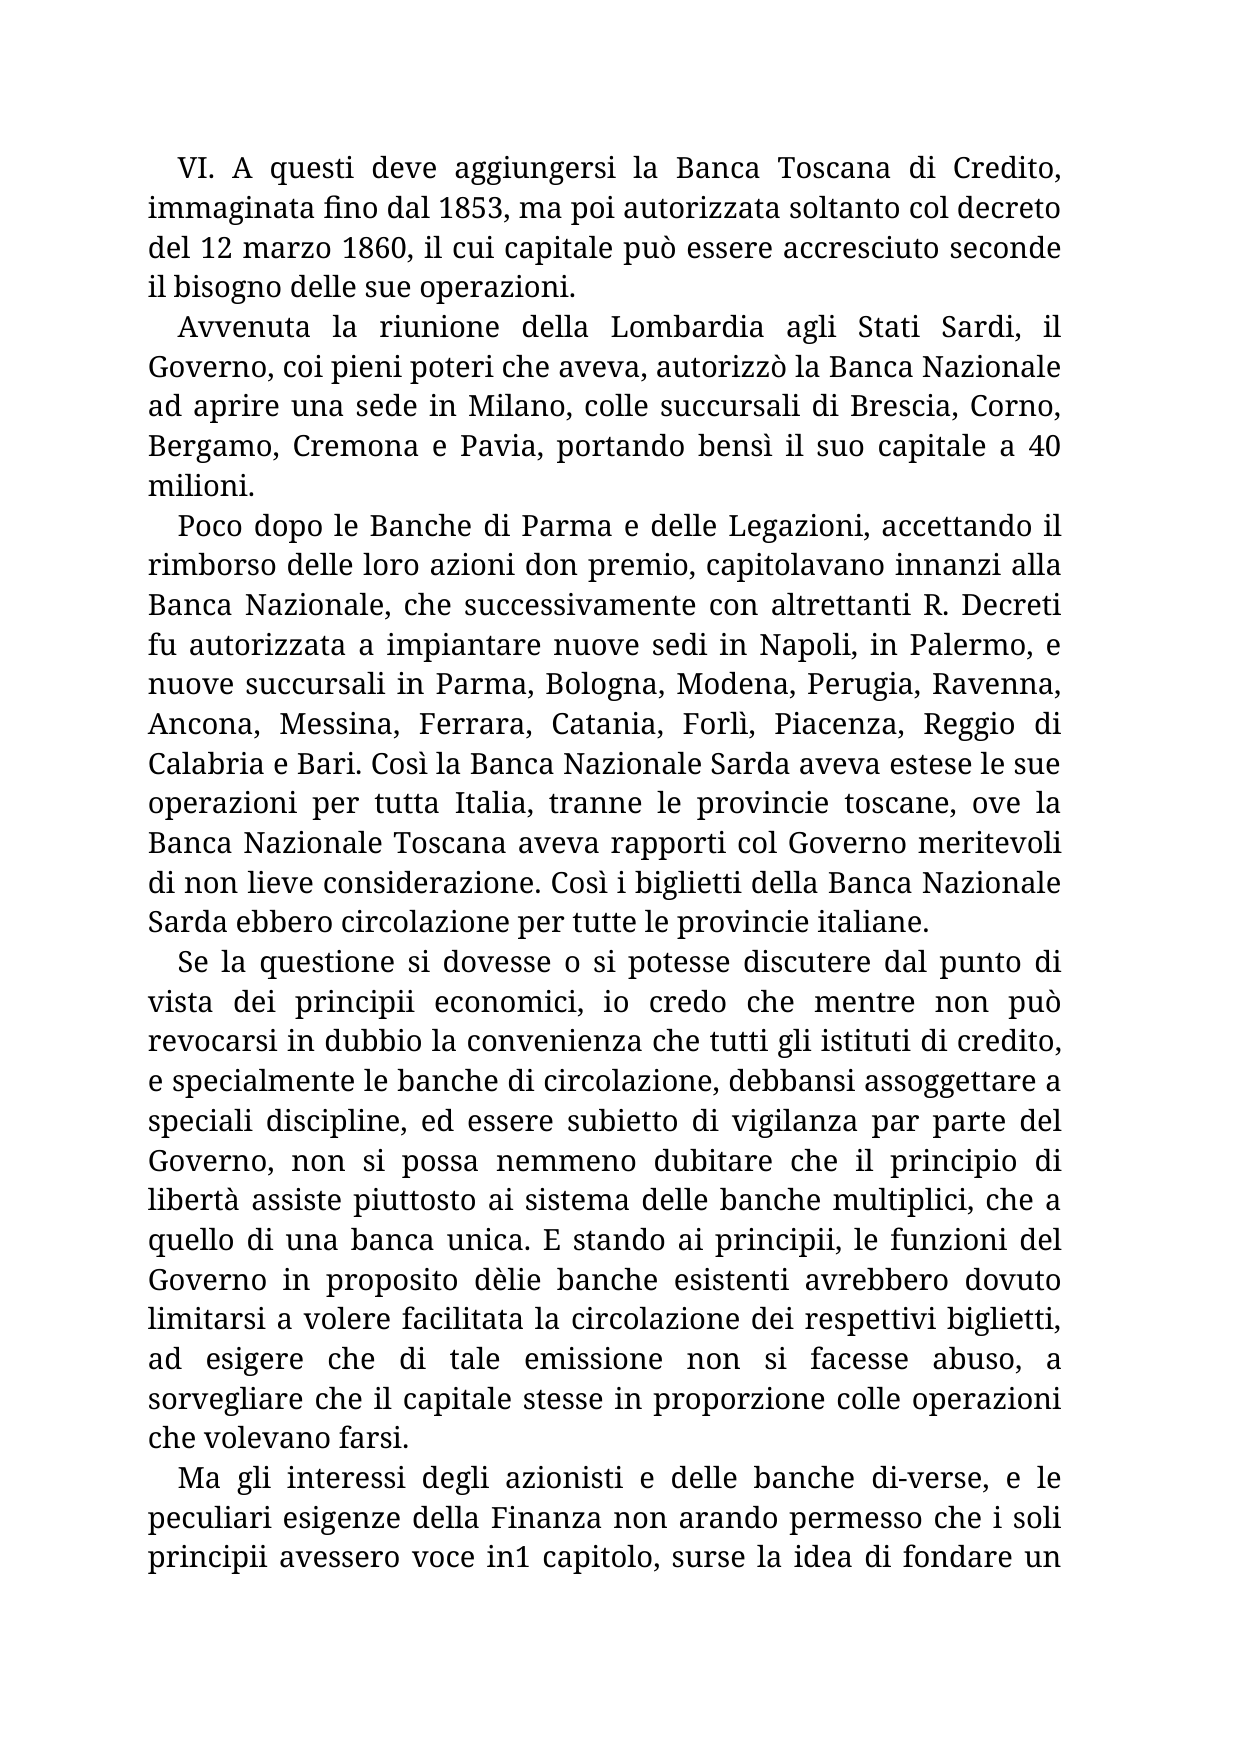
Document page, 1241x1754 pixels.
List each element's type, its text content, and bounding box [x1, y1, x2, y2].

text Poco dopo le Banche di Parma e delle Legazioni, accettando il rimborso delle loro azioni don premio, capitolavano innanzi alla Banca Nazionale, che successivamente con altrettanti R. Decreti fu autorizzata a impiantare nuove sedi in Napoli, in Palermo, e nuove succursali in Parma, Bologna, Modena, Perugia, Ravenna, Ancona, Messina, Ferrara, Catania, Forlì, Piacenza, Reggio di Calabria e Bari. Così la Banca Nazionale Sarda aveva estese le sue operazioni per tutta Italia, tranne le provincie toscane, ove la Banca Nazionale Toscana aveva rapporti col Governo meritevoli di non lieve considerazione. Così i biglietti della Banca Nazionale Sarda ebbero circolazione per tutte le provincie italiane. [148, 505, 1063, 941]
text VI. A questi deve aggiungersi la Banca Toscana di Credito, immaginata fino dal 1853, ma poi autorizzata soltanto col decreto del 12 marzo 1860, il cui capitale può essere accresciuto seconde il bisogno delle sue operazioni. [148, 148, 1063, 306]
text Se la questione si dovesse o si potesse discutere dal punto di vista dei principii economici, io credo che mentre non può revocarsi in dubbio la convenienza che tutti gli istituti di credito, e specialmente le banche di circolazione, debbansi assoggettare a speciali discipline, ed essere subietto di vigilanza par parte del Governo, non si possa nemmeno dubitare che il principio di libertà assiste piuttosto ai sistema delle banche multiplici, che a quello di una banca unica. E stando ai principii, le funzioni del Governo in proposito dèlie banche esistenti avrebbero dovuto limitarsi a volere facilitata la circolazione dei respettivi biglietti, ad esigere che di tale emissione non si facesse abuso, a sorvegliare che il capitale stesse in proporzione colle operazioni che volevano farsi. [148, 941, 1063, 1457]
text Ma gli interessi degli azionisti e delle banche di-verse, e le peculiari esigenze della Finanza non arando permesso che i soli principii avessero voce in1 capitolo, surse la idea di fondare un [148, 1457, 1063, 1576]
text Avvenuta la riunione della Lombardia agli Stati Sardi, il Governo, coi pieni poteri che aveva, autorizzò la Banca Nazionale ad aprire una sede in Milano, colle succursali di Brescia, Corno, Bergamo, Cremona e Pavia, portando bensì il suo capitale a 40 milioni. [148, 306, 1063, 505]
